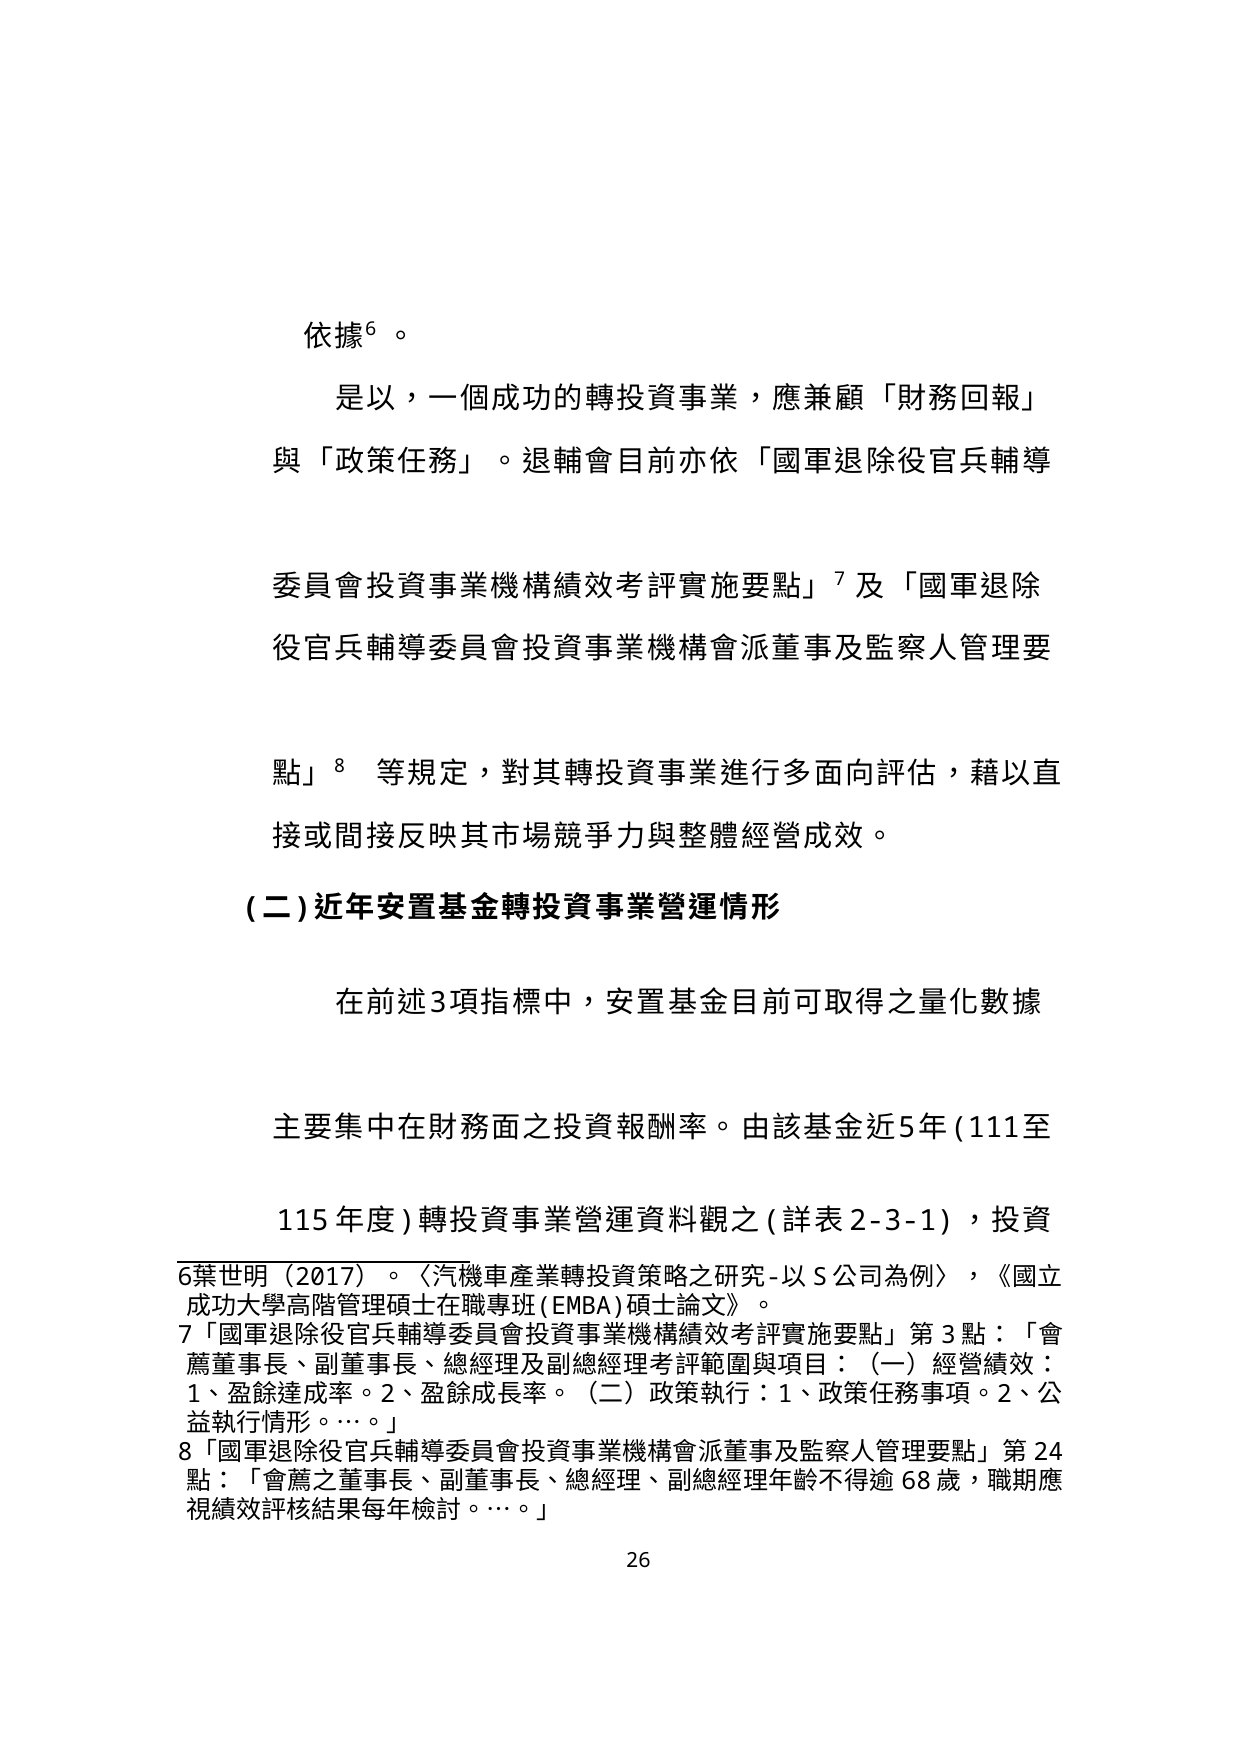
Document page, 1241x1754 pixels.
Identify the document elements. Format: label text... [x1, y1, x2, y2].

text 葉世明（2017）。〈汽機車產業轉投資策略之研究-以S公司為例〉，《國立成功大學高階管理碩士在職專班(EMBA)碩士論文》。 [177, 1262, 1063, 1321]
text 在前述3項指標中，安置基金目前可取得之量化數據主要集中在財務面之投資報酬率。由該基金近5年(111至115年度)轉投資事業營運資料觀之(詳表2-3-1)，投資淨額及家數自111年度決算之45.95億元及32家，逐年減少至113年度之43.74億元及31家，而投資報酬率則自31.12%上升至46.32%之高點，即使在114及115年度預估回落，亦維持在33%以上之穩健水準，顯示其投資組合之財務操作成效尚稱良好。 [266, 917, 1063, 1229]
text 是以，一個成功的轉投資事業，應兼顧「財務回報」與「政策任務」。退輔會目前亦依「國軍退除役官兵輔導委員會投資事業機構績效考評實施要點」及「國軍退除役官兵輔導委員會投資事業機構會派董事及監察人管理要點」 等規定，對其轉投資事業進行多面向評估，藉以直接或間接反映其市場競爭力與整體經營成效。 [266, 354, 1063, 854]
text 「國軍退除役官兵輔導委員會投資事業機構績效考評實施要點」第3點：「會薦董事長、副董事長、總經理及副總經理考評範圍與項目：（一）經營績效：1、盈餘達成率。2、盈餘成長率。（二）政策執行：1、政策任務事項。2、公益執行情形。…。」 [177, 1321, 1063, 1437]
text 3.市占率：係為評估轉投資事業市場地位與競爭力之核心依據。 [266, 229, 1063, 354]
text 「國軍退除役官兵輔導委員會投資事業機構會派董事及監察人管理要點」第24點：「會薦之董事長、副董事長、總經理、副總經理年齡不得逾68歲，職期應視績效評核結果每年檢討。…。」 [177, 1437, 1063, 1525]
text (二)近年安置基金轉投資事業營運情形 [236, 854, 1063, 917]
